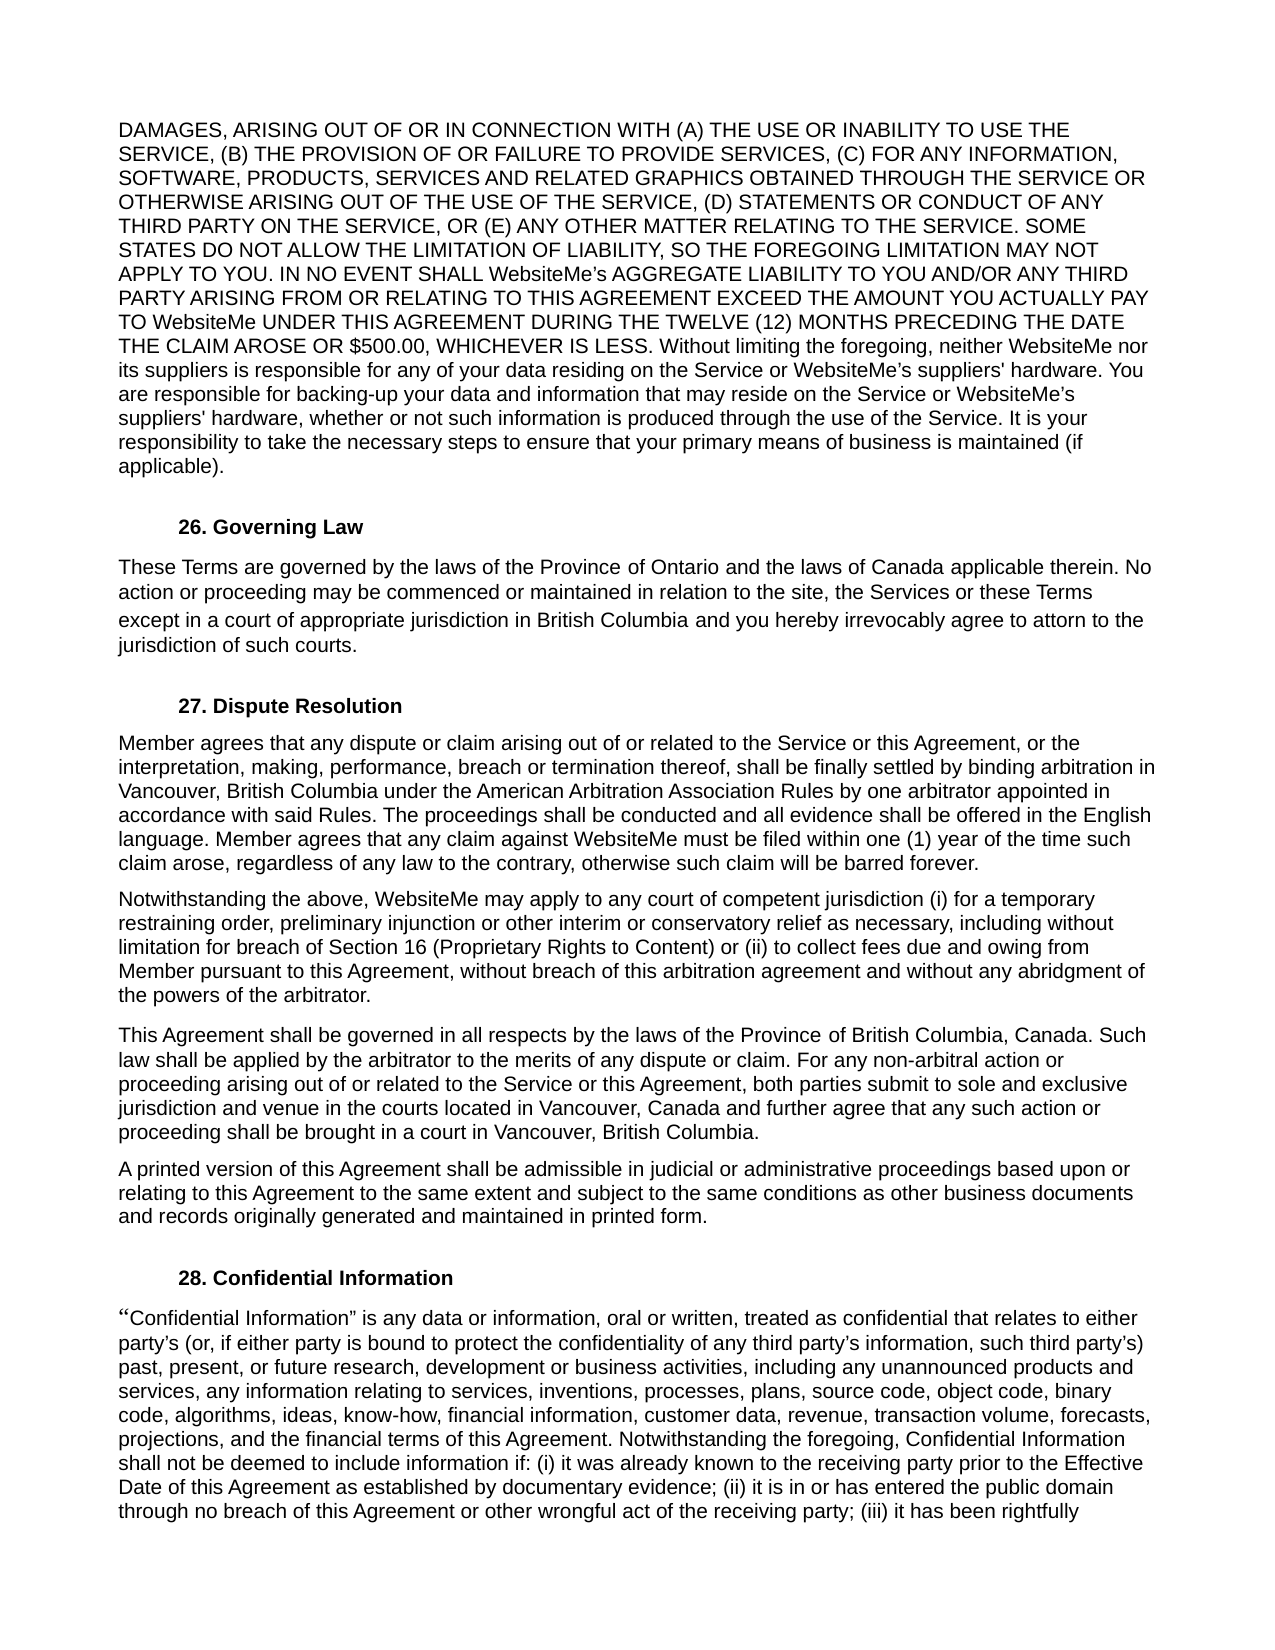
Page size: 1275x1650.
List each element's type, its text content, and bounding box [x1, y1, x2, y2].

text “Confidential Information” is any data or information, oral or written, treated as confidential that relates to either party’s (or, if either party is bound to protect the confidentiality of any third party’s information, such third party’s) past, present, or future research, development or business activities, including any unannounced products and services, any information relating to services, inventions, processes, plans, source code, object code, binary code, algorithms, ideas, know-how, financial information, customer data, revenue, transaction volume, forecasts, projections, and the financial terms of this Agreement. Notwithstanding the foregoing, Confidential Information shall not be deemed to include information if: (i) it was already known to the receiving party prior to the Effective Date of this Agreement as established by documentary evidence; (ii) it is in or has entered the public domain through no breach of this Agreement or other wrongful act of the receiving party; (iii) it has been rightfully [118, 1302, 1157, 1523]
subtitle 28. Confidential Information [118, 1266, 1157, 1290]
text A printed version of this Agreement shall be admissible in judicial or administrative proceedings based upon or relating to this Agreement to the same extent and subject to the same conditions as other business documents and records originally generated and maintained in printed form. [118, 1156, 1157, 1228]
subtitle 27. Dispute Resolution [118, 694, 1157, 718]
subtitle 26. Governing Law [118, 515, 1157, 539]
text This Agreement shall be governed in all respects by the laws of the Province of British Columbia, Canada. Such law shall be applied by the arbitrator to the merits of any dispute or claim. For any non-arbitral action or proceeding arising out of or related to the Service or this Agreement, both parties submit to sole and exclusive jurisdiction and venue in the courts located in Vancouver, Canada and further agree that any such action or proceeding shall be brought in a court in Vancouver, British Columbia. [118, 1019, 1157, 1144]
text These Terms are governed by the laws of the Province of Ontario and the laws of Canada applicable therein. No action or proceeding may be commenced or maintained in relation to the site, the Services or these Terms except in a court of appropriate jurisdiction in British Columbia and you hereby irrevocably agree to attorn to the jurisdiction of such courts. [118, 551, 1157, 657]
text DAMAGES, ARISING OUT OF OR IN CONNECTION WITH (A) THE USE OR INABILITY TO USE THE SERVICE, (B) THE PROVISION OF OR FAILURE TO PROVIDE SERVICES, (C) FOR ANY INFORMATION, SOFTWARE, PRODUCTS, SERVICES AND RELATED GRAPHICS OBTAINED THROUGH THE SERVICE OR OTHERWISE ARISING OUT OF THE USE OF THE SERVICE, (D) STATEMENTS OR CONDUCT OF ANY THIRD PARTY ON THE SERVICE, OR (E) ANY OTHER MATTER RELATING TO THE SERVICE. SOME STATES DO NOT ALLOW THE LIMITATION OF LIABILITY, SO THE FOREGOING LIMITATION MAY NOT APPLY TO YOU. IN NO EVENT SHALL WebsiteMe’s AGGREGATE LIABILITY TO YOU AND/OR ANY THIRD PARTY ARISING FROM OR RELATING TO THIS AGREEMENT EXCEED THE AMOUNT YOU ACTUALLY PAY TO WebsiteMe UNDER THIS AGREEMENT DURING THE TWELVE (12) MONTHS PRECEDING THE DATE THE CLAIM AROSE OR $500.00, WHICHEVER IS LESS. Without limiting the foregoing, neither WebsiteMe nor its suppliers is responsible for any of your data residing on the Service or WebsiteMe’s suppliers' hardware. You are responsible for backing-up your data and information that may reside on the Service or WebsiteMe’s suppliers' hardware, whether or not such information is produced through the use of the Service. It is your responsibility to take the necessary steps to ensure that your primary means of business is maintained (if applicable). [118, 118, 1157, 477]
text Member agrees that any dispute or claim arising out of or related to the Service or this Agreement, or the interpretation, making, performance, breach or termination thereof, shall be finally settled by binding arbitration in Vancouver, British Columbia under the American Arbitration Association Rules by one arbitrator appointed in accordance with said Rules. The proceedings shall be conducted and all evidence shall be offered in the English language. Member agrees that any claim against WebsiteMe must be filed within one (1) year of the time such claim arose, regardless of any law to the contrary, otherwise such claim will be barred forever. [118, 731, 1157, 874]
text Notwithstanding the above, WebsiteMe may apply to any court of competent jurisdiction (i) for a temporary restraining order, preliminary injunction or other interim or conservatory relief as necessary, including without limitation for breach of Section 16 (Proprietary Rights to Content) or (ii) to collect fees due and owing from Member pursuant to this Agreement, without breach of this arbitration agreement and without any abridgment of the powers of the arbitrator. [118, 887, 1157, 1007]
